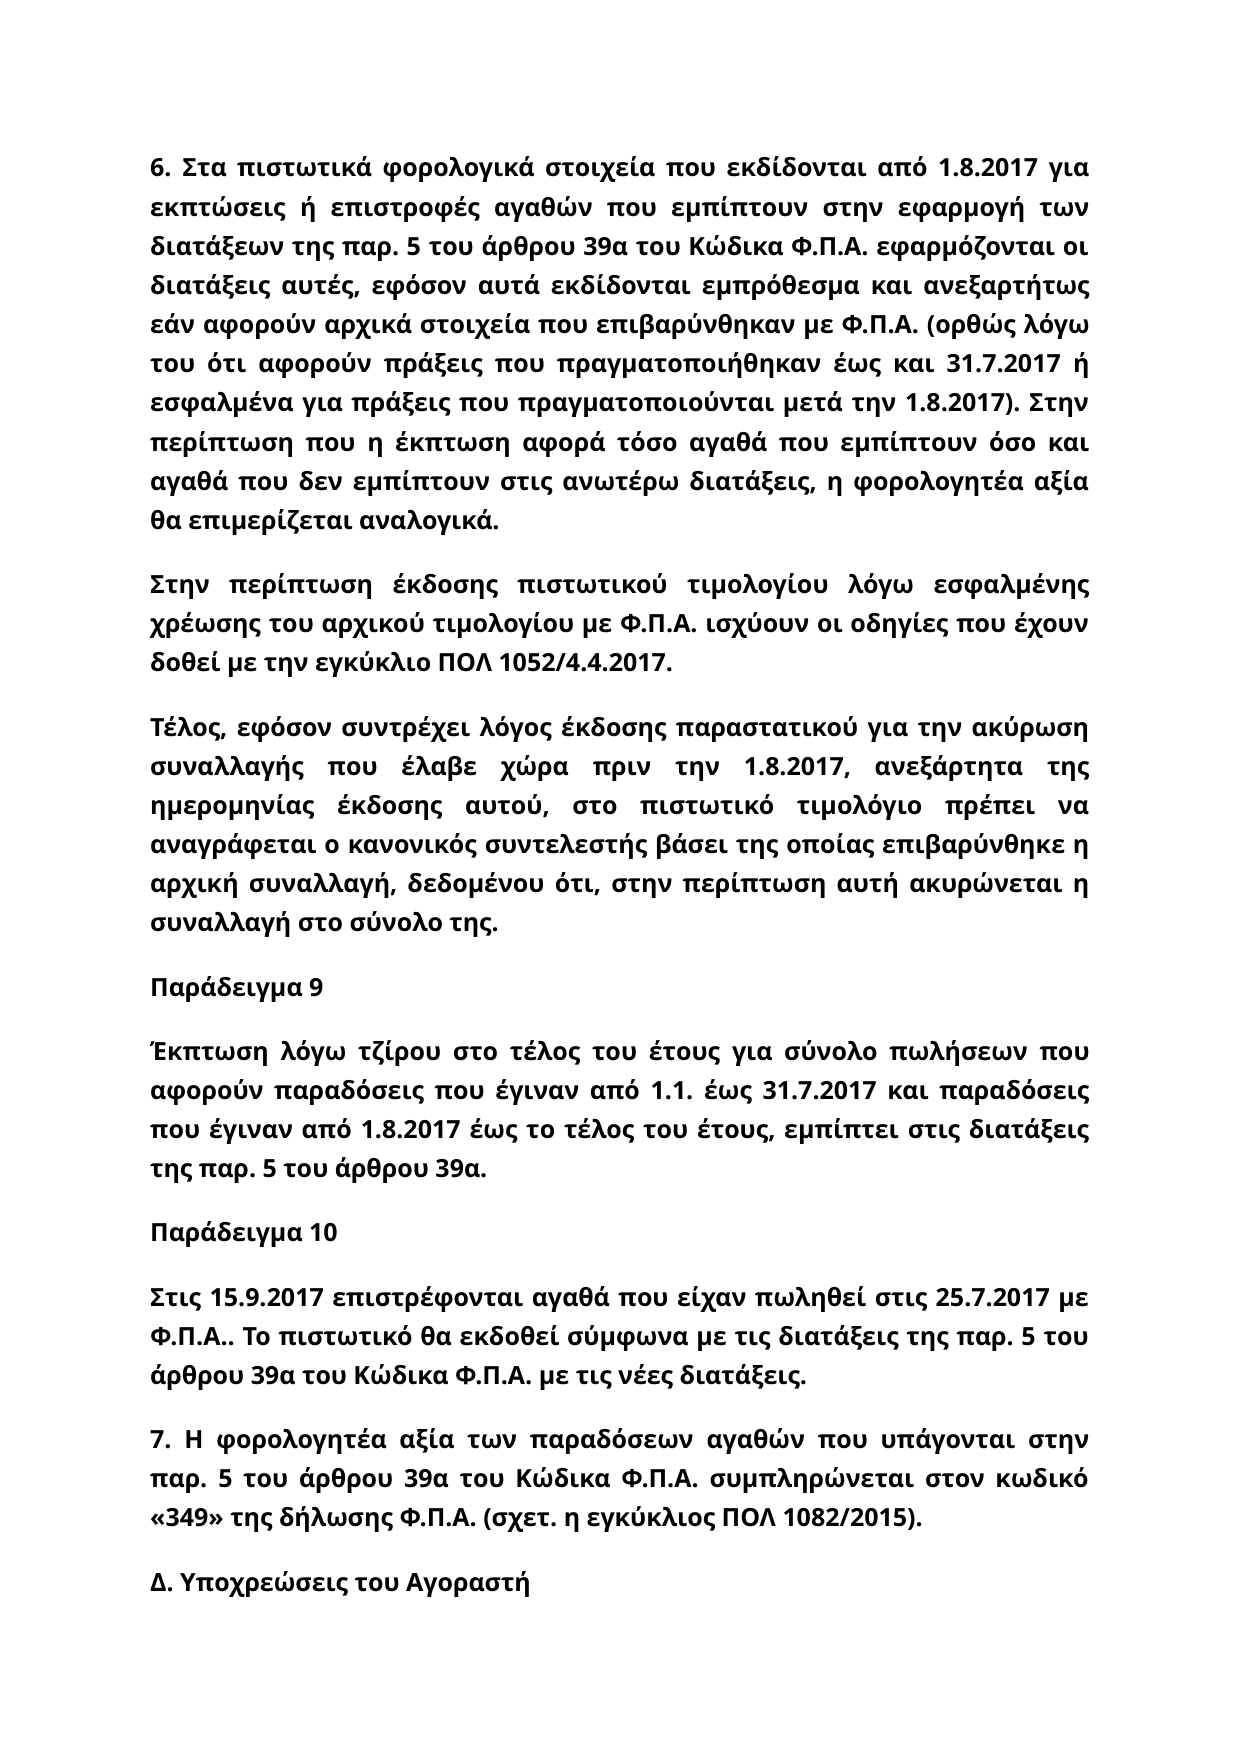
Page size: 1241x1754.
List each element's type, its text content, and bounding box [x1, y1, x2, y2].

text 6. Στα πιστωτικά φορολογικά στοιχεία που εκδίδονται από 1.8.2017 για εκπτώσεις ή επιστροφές αγαθών που εμπίπτουν στην εφαρμογή των διατάξεων της παρ. 5 του άρθρου 39α του Κώδικα Φ.Π.Α. εφαρμόζονται οι διατάξεις αυτές, εφόσον αυτά εκδίδονται εμπρόθεσμα και ανεξαρτήτως εάν αφορούν αρχικά στοιχεία που επιβαρύνθηκαν με Φ.Π.Α. (ορθώς λόγω του ότι αφορούν πράξεις που πραγματοποιήθηκαν έως και 31.7.2017 ή εσφαλμένα για πράξεις που πραγματοποιούνται μετά την 1.8.2017). Στην περίπτωση που η έκπτωση αφορά τόσο αγαθά που εμπίπτουν όσο και αγαθά που δεν εμπίπτουν στις ανωτέρω διατάξεις, η φορολογητέα αξία θα επιμερίζεται αναλογικά. [150, 150, 1090, 537]
text Έκπτωση λόγω τζίρου στο τέλος του έτους για σύνολο πωλήσεων που αφορούν παραδόσεις που έγιναν από 1.1. έως 31.7.2017 και παραδόσεις που έγιναν από 1.8.2017 έως το τέλος του έτους, εμπίπτει στις διατάξεις της παρ. 5 του άρθρου 39α. [150, 1033, 1090, 1185]
text Τέλος, εφόσον συντρέχει λόγος έκδοσης παραστατικού για την ακύρωση συναλλαγής που έλαβε χώρα πριν την 1.8.2017, ανεξάρτητα της ημερομηνίας έκδοσης αυτού, στο πιστωτικό τιμολόγιο πρέπει να αναγράφεται ο κανονικός συντελεστής βάσει της οποίας επιβαρύνθηκε η αρχική συναλλαγή, δεδομένου ότι, στην περίπτωση αυτή ακυρώνεται η συναλλαγή στο σύνολο της. [150, 709, 1090, 939]
text Στην περίπτωση έκδοσης πιστωτικού τιμολογίου λόγω εσφαλμένης χρέωσης του αρχικού τιμολογίου με Φ.Π.Α. ισχύουν οι οδηγίες που έχουν δοθεί με την εγκύκλιο ΠΟΛ 1052/4.4.2017. [150, 567, 1090, 679]
text 7. Η φορολογητέα αξία των παραδόσεων αγαθών που υπάγονται στην παρ. 5 του άρθρου 39α του Κώδικα Φ.Π.Α. συμπληρώνεται στον κωδικό «349» της δήλωσης Φ.Π.Α. (σχετ. η εγκύκλιος ΠΟΛ 1082/2015). [150, 1422, 1090, 1534]
text Δ. Υποχρεώσεις του Αγοραστή [150, 1564, 1090, 1598]
text Στις 15.9.2017 επιστρέφονται αγαθά που είχαν πωληθεί στις 25.7.2017 με Φ.Π.Α.. Το πιστωτικό θα εκδοθεί σύμφωνα με τις διατάξεις της παρ. 5 του άρθρου 39α του Κώδικα Φ.Π.Α. με τις νέες διατάξεις. [150, 1279, 1090, 1392]
text Παράδειγμα 10 [150, 1215, 1090, 1249]
text Παράδειγμα 9 [150, 969, 1090, 1003]
